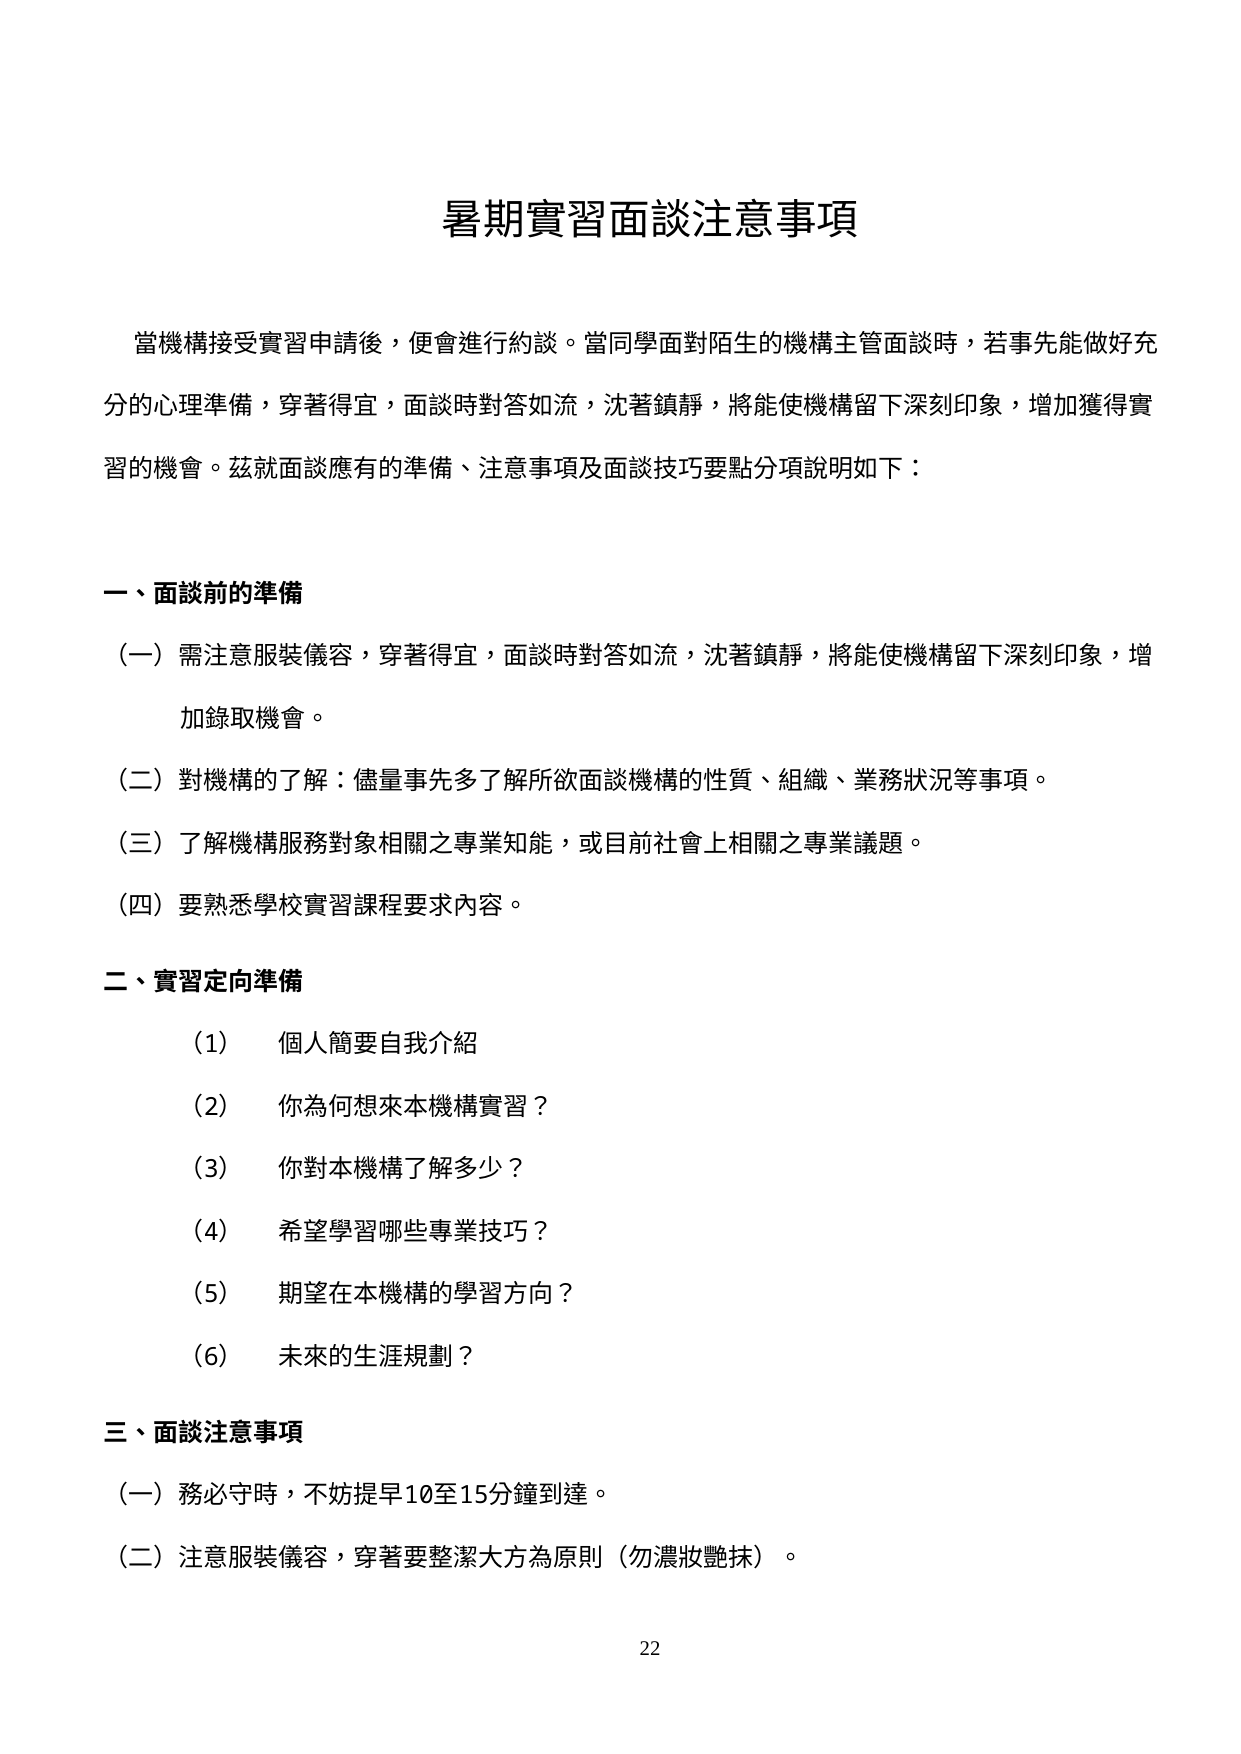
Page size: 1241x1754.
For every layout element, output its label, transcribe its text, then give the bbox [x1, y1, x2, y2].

list 未來的生涯規劃？ [178, 1313, 1167, 1375]
text （四）要熟悉學校實習課程要求內容。 [103, 862, 1167, 925]
text 二、實習定向準備 [103, 938, 1167, 1000]
text 暑期實習面談注意事項 [133, 175, 1167, 237]
list 個人簡要自我介紹 [178, 1000, 1167, 1063]
text （一）務必守時，不妨提早10至15分鐘到達。 [103, 1451, 1167, 1513]
text 一、面談前的準備 [103, 550, 1167, 612]
text （二）注意服裝儀容，穿著要整潔大方為原則（勿濃妝艷抹）。 [103, 1513, 1167, 1576]
list 你對本機構了解多少？ [178, 1125, 1167, 1188]
text 三、面談注意事項 [103, 1388, 1167, 1451]
text （三）了解機構服務對象相關之專業知能，或目前社會上相關之專業議題。 [103, 800, 1167, 862]
text （二）對機構的了解：儘量事先多了解所欲面談機構的性質、組織、業務狀況等事項。 [103, 737, 1167, 800]
list 期望在本機構的學習方向？ [178, 1250, 1167, 1313]
list 希望學習哪些專業技巧？ [178, 1188, 1167, 1250]
list 你為何想來本機構實習？ [178, 1063, 1167, 1125]
text 當機構接受實習申請後，便會進行約談。當同學面對陌生的機構主管面談時，若事先能做好充分的心理準備，穿著得宜，面談時對答如流，沈著鎮靜，將能使機構留下深刻印象，增加獲得實習的機會。茲就面談應有的準備、注意事項及面談技巧要點分項說明如下： [103, 300, 1167, 487]
text （一）需注意服裝儀容，穿著得宜，面談時對答如流，沈著鎮靜，將能使機構留下深刻印象，增加錄取機會。 [103, 612, 1167, 737]
